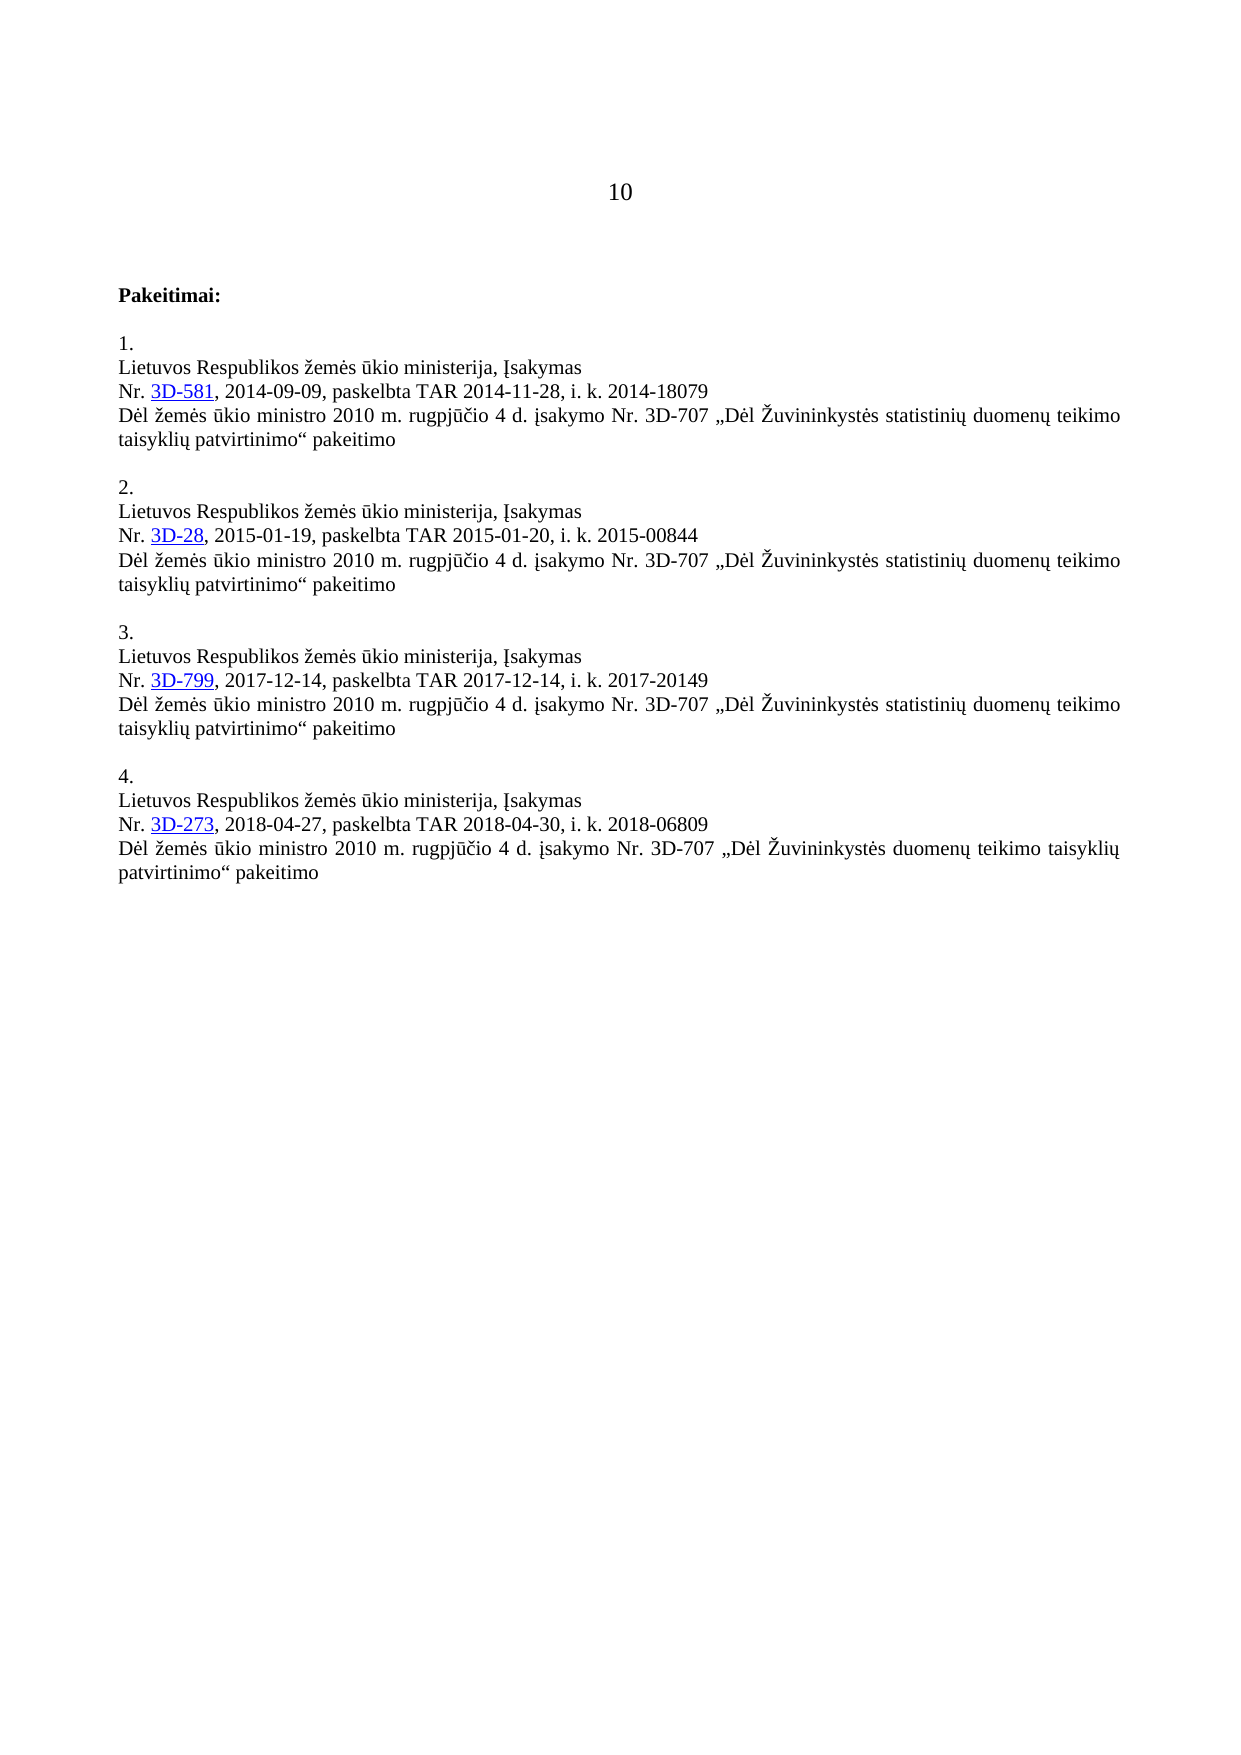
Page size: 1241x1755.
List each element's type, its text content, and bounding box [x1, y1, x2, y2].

text Nr. 3D-273, 2018-04-27, paskelbta TAR 2018-04-30, i. k. 2018-06809 [118, 812, 1122, 836]
text Lietuvos Respublikos žemės ūkio ministerija, Įsakymas [118, 499, 1122, 523]
text Lietuvos Respublikos žemės ūkio ministerija, Įsakymas [118, 355, 1122, 379]
text Dėl žemės ūkio ministro 2010 m. rugpjūčio 4 d. įsakymo Nr. 3D-707 „Dėl Žuvininkystės statistinių duomenų teikimo taisyklių patvirtinimo“ pakeitimo [118, 692, 1122, 740]
text 2. [118, 475, 1122, 499]
text 4. [118, 764, 1122, 788]
text Pakeitimai: [118, 283, 1122, 307]
text Dėl žemės ūkio ministro 2010 m. rugpjūčio 4 d. įsakymo Nr. 3D-707 „Dėl Žuvininkystės statistinių duomenų teikimo taisyklių patvirtinimo“ pakeitimo [118, 547, 1122, 596]
text Nr. 3D-581, 2014-09-09, paskelbta TAR 2014-11-28, i. k. 2014-18079 [118, 379, 1122, 403]
text Nr. 3D-28, 2015-01-19, paskelbta TAR 2015-01-20, i. k. 2015-00844 [118, 523, 1122, 547]
text Lietuvos Respublikos žemės ūkio ministerija, Įsakymas [118, 788, 1122, 812]
text 3. [118, 620, 1122, 644]
text Dėl žemės ūkio ministro 2010 m. rugpjūčio 4 d. įsakymo Nr. 3D-707 „Dėl Žuvininkystės duomenų teikimo taisyklių patvirtinimo“ pakeitimo [118, 836, 1122, 884]
text Dėl žemės ūkio ministro 2010 m. rugpjūčio 4 d. įsakymo Nr. 3D-707 „Dėl Žuvininkystės statistinių duomenų teikimo taisyklių patvirtinimo“ pakeitimo [118, 403, 1122, 451]
text 1. [118, 331, 1122, 355]
text Lietuvos Respublikos žemės ūkio ministerija, Įsakymas [118, 644, 1122, 668]
text Nr. 3D-799, 2017-12-14, paskelbta TAR 2017-12-14, i. k. 2017-20149 [118, 668, 1122, 692]
